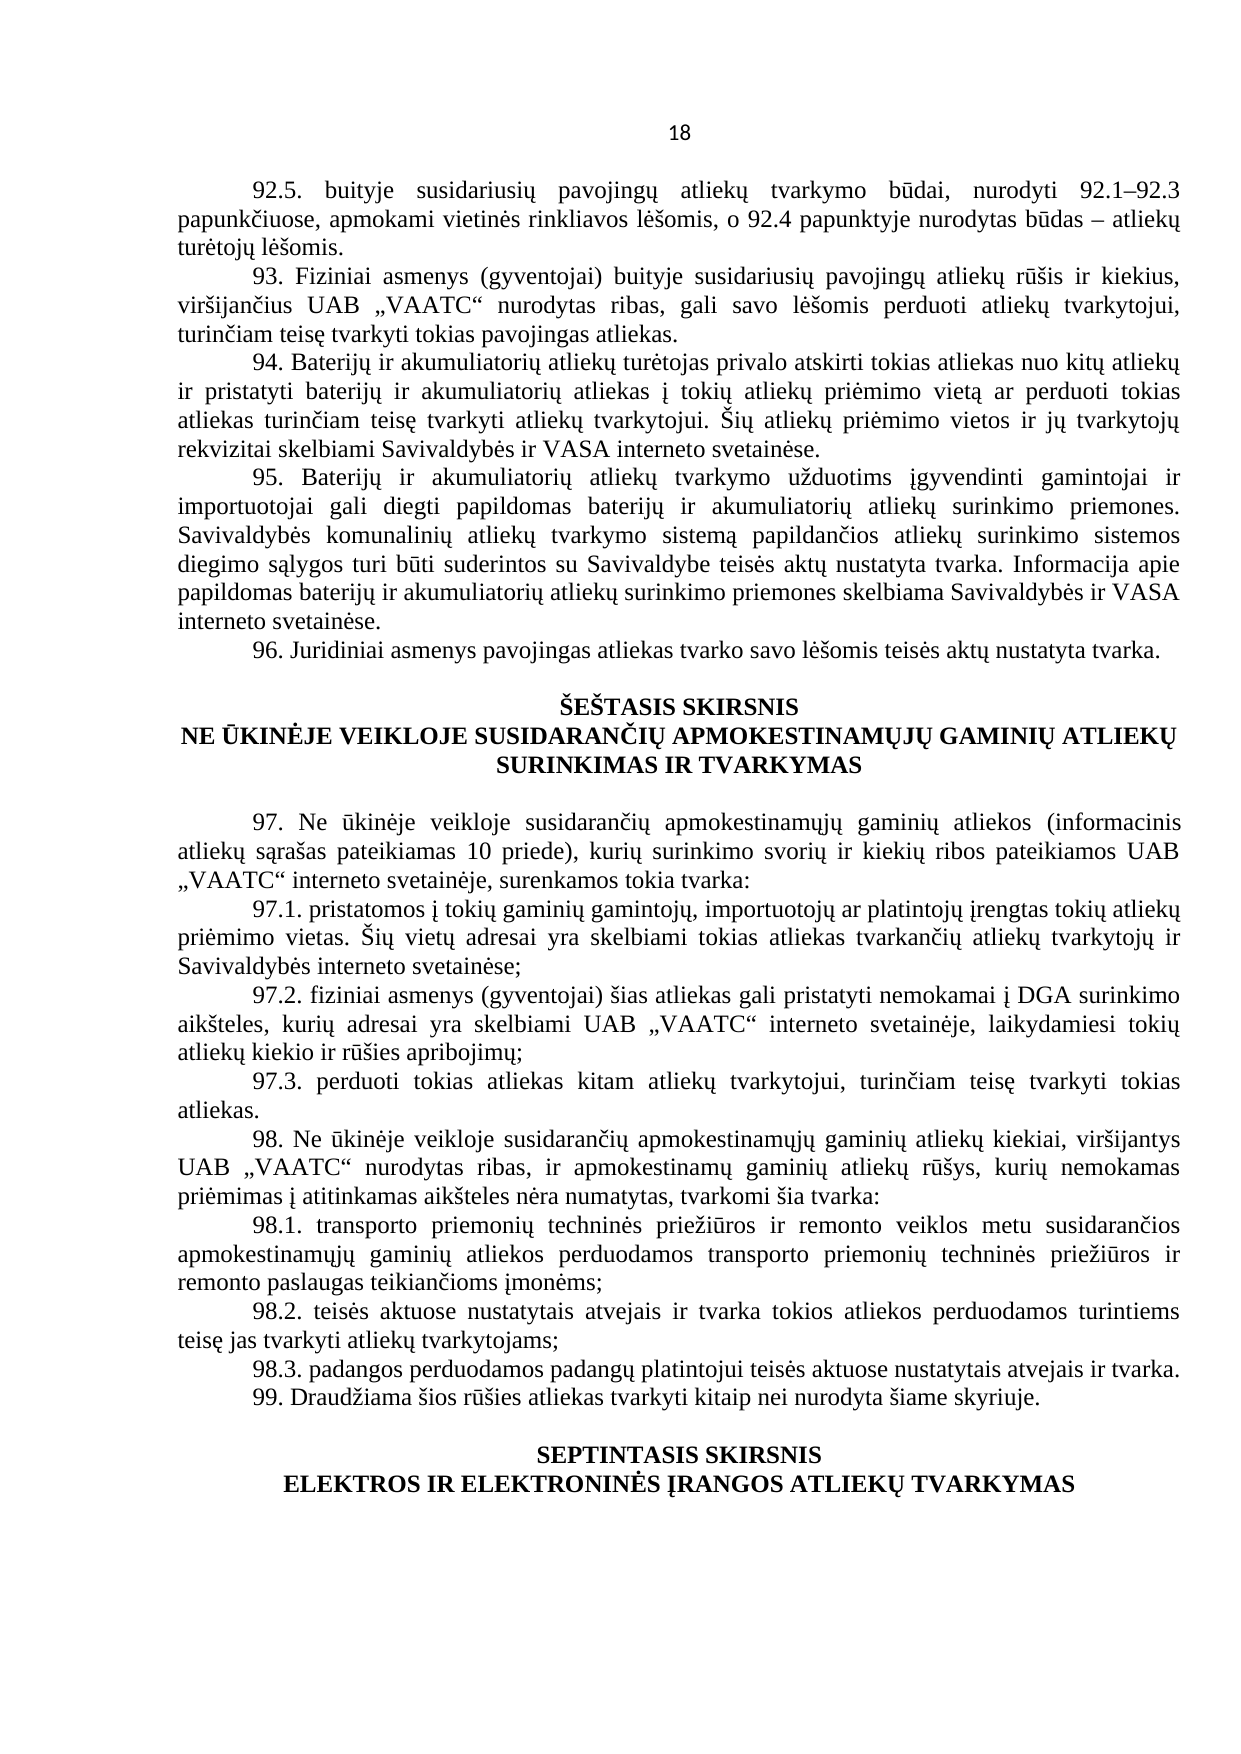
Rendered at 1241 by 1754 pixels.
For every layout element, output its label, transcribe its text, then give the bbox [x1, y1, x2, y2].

text 95. Baterijų ir akumuliatorių atliekų tvarkymo užduotims įgyvendinti gamintojai ir importuotojai gali diegti papildomas baterijų ir akumuliatorių atliekų surinkimo priemones. Savivaldybės komunalinių atliekų tvarkymo sistemą papildančios atliekų surinkimo sistemos diegimo sąlygos turi būti suderintos su Savivaldybe teisės aktų nustatyta tvarka. Informacija apie papildomas baterijų ir akumuliatorių atliekų surinkimo priemones skelbiama Savivaldybės ir VASA interneto svetainėse. [177, 462, 1181, 635]
text 97. Ne ūkinėje veikloje susidarančių apmokestinamųjų gaminių atliekos (informacinis atliekų sąrašas pateikiamas 10 priede), kurių surinkimo svorių ir kiekių ribos pateikiamos UAB „VAATC“ interneto svetainėje, surenkamos tokia tvarka: [177, 807, 1181, 894]
text 98.2. teisės aktuose nustatytais atvejais ir tvarka tokios atliekos perduodamos turintiems teisę jas tvarkyti atliekų tvarkytojams; [177, 1296, 1181, 1354]
text 97.2. fiziniai asmenys (gyventojai) šias atliekas gali pristatyti nemokamai į DGA surinkimo aikšteles, kurių adresai yra skelbiami UAB „VAATC“ interneto svetainėje, laikydamiesi tokių atliekų kiekio ir rūšies apribojimų; [177, 980, 1181, 1066]
text 92.5. buityje susidariusių pavojingų atliekų tvarkymo būdai, nurodyti 92.1–92.3 papunkčiuose, apmokami vietinės rinkliavos lėšomis, o 92.4 papunktyje nurodytas būdas – atliekų turėtojų lėšomis. [177, 175, 1181, 261]
text 99. Draudžiama šios rūšies atliekas tvarkyti kitaip nei nurodyta šiame skyriuje. [177, 1382, 1181, 1411]
text 98. Ne ūkinėje veikloje susidarančių apmokestinamųjų gaminių atliekų kiekiai, viršijantys UAB „VAATC“ nurodytas ribas, ir apmokestinamų gaminių atliekų rūšys, kurių nemokamas priėmimas į atitinkamas aikšteles nėra numatytas, tvarkomi šia tvarka: [177, 1124, 1181, 1210]
text 96. Juridiniai asmenys pavojingas atliekas tvarko savo lėšomis teisės aktų nustatyta tvarka. [177, 635, 1181, 664]
text 97.3. perduoti tokias atliekas kitam atliekų tvarkytojui, turinčiam teisę tvarkyti tokias atliekas. [177, 1066, 1181, 1124]
subtitle NE ŪKINĖJE VEIKLOJE SUSIDARANČIŲ APMOKESTINAMŲJŲ GAMINIŲ ATLIEKŲ SURINKIMAS IR TVARKYMAS [177, 721, 1181, 779]
subtitle SEPTINTASIS SKIRSNIS [177, 1440, 1181, 1469]
subtitle ŠEŠTASIS SKIRSNIS [177, 692, 1181, 721]
text 98.3. padangos perduodamos padangų platintojui teisės aktuose nustatytais atvejais ir tvarka. [177, 1354, 1181, 1382]
text 94. Baterijų ir akumuliatorių atliekų turėtojas privalo atskirti tokias atliekas nuo kitų atliekų ir pristatyti baterijų ir akumuliatorių atliekas į tokių atliekų priėmimo vietą ar perduoti tokias atliekas turinčiam teisę tvarkyti atliekų tvarkytojui. Šių atliekų priėmimo vietos ir jų tvarkytojų rekvizitai skelbiami Savivaldybės ir VASA interneto svetainėse. [177, 347, 1181, 462]
text 97.1. pristatomos į tokių gaminių gamintojų, importuotojų ar platintojų įrengtas tokių atliekų priėmimo vietas. Šių vietų adresai yra skelbiami tokias atliekas tvarkančių atliekų tvarkytojų ir Savivaldybės interneto svetainėse; [177, 894, 1181, 980]
subtitle ELEKTROS IR ELEKTRONINĖS ĮRANGOS ATLIEKŲ TVARKYMAS [177, 1469, 1181, 1497]
text 93. Fiziniai asmenys (gyventojai) buityje susidariusių pavojingų atliekų rūšis ir kiekius, viršijančius UAB „VAATC“ nurodytas ribas, gali savo lėšomis perduoti atliekų tvarkytojui, turinčiam teisę tvarkyti tokias pavojingas atliekas. [177, 261, 1181, 347]
text 98.1. transporto priemonių techninės priežiūros ir remonto veiklos metu susidarančios apmokestinamųjų gaminių atliekos perduodamos transporto priemonių techninės priežiūros ir remonto paslaugas teikiančioms įmonėms; [177, 1210, 1181, 1296]
